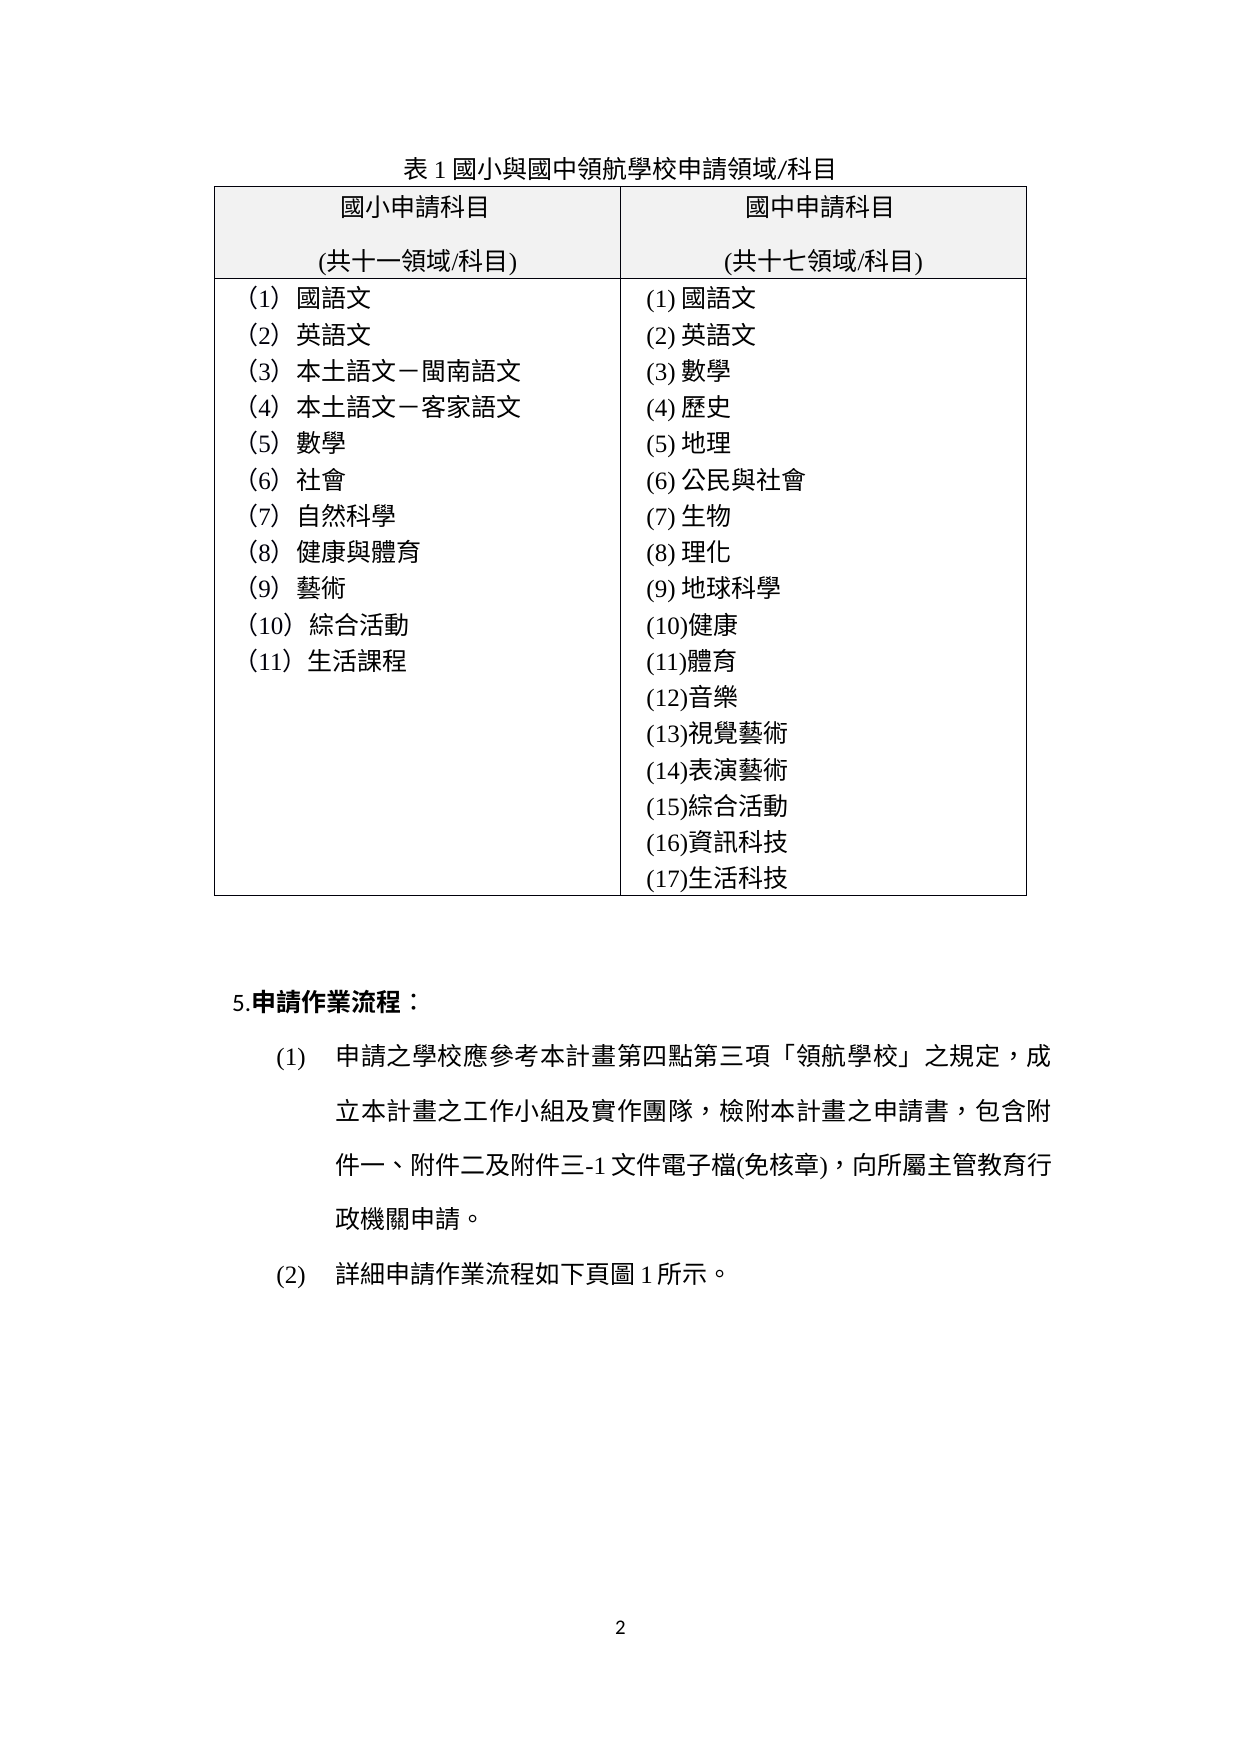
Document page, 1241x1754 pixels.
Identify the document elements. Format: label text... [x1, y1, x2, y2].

table_cell (1) 國語文 (2) 英語文 (3) 數學 (4) 歷史 (5) 地理 (6) 公民與社會 (7) 生物 (8) 理化 (9) 地球科學 (10)健康 (11)體育 (12)音樂 (13)視覺藝術 (14)表演藝術 (15)綜合活動 (16)資訊科技 (17)生活科技 [621, 279, 1026, 895]
list 申請作業流程： [232, 982, 1053, 1019]
table_cell 國語文 英語文 本土語文－閩南語文 本土語文－客家語文 數學 社會 自然科學 健康與體育 藝術 綜合活動 生活課程 [215, 279, 620, 895]
list 申請之學校應參考本計畫第四點第三項「領航學校」之規定，成立本計畫之工作小組及實作團隊，檢附本計畫之申請書，包含附件一、附件二及附件三-1文件電子檔(免核章)，向所屬主管教育行政機關申請。 [276, 1037, 1053, 1236]
list 詳細申請作業流程如下頁圖1所示。 [276, 1254, 1053, 1291]
text 表1 國小與國中領航學校申請領域/科目 [187, 150, 1053, 186]
table_header 國中申請科目 (共十七領域/科目) [621, 187, 1026, 278]
table_header 國小申請科目 (共十一領域/科目) [215, 187, 620, 278]
